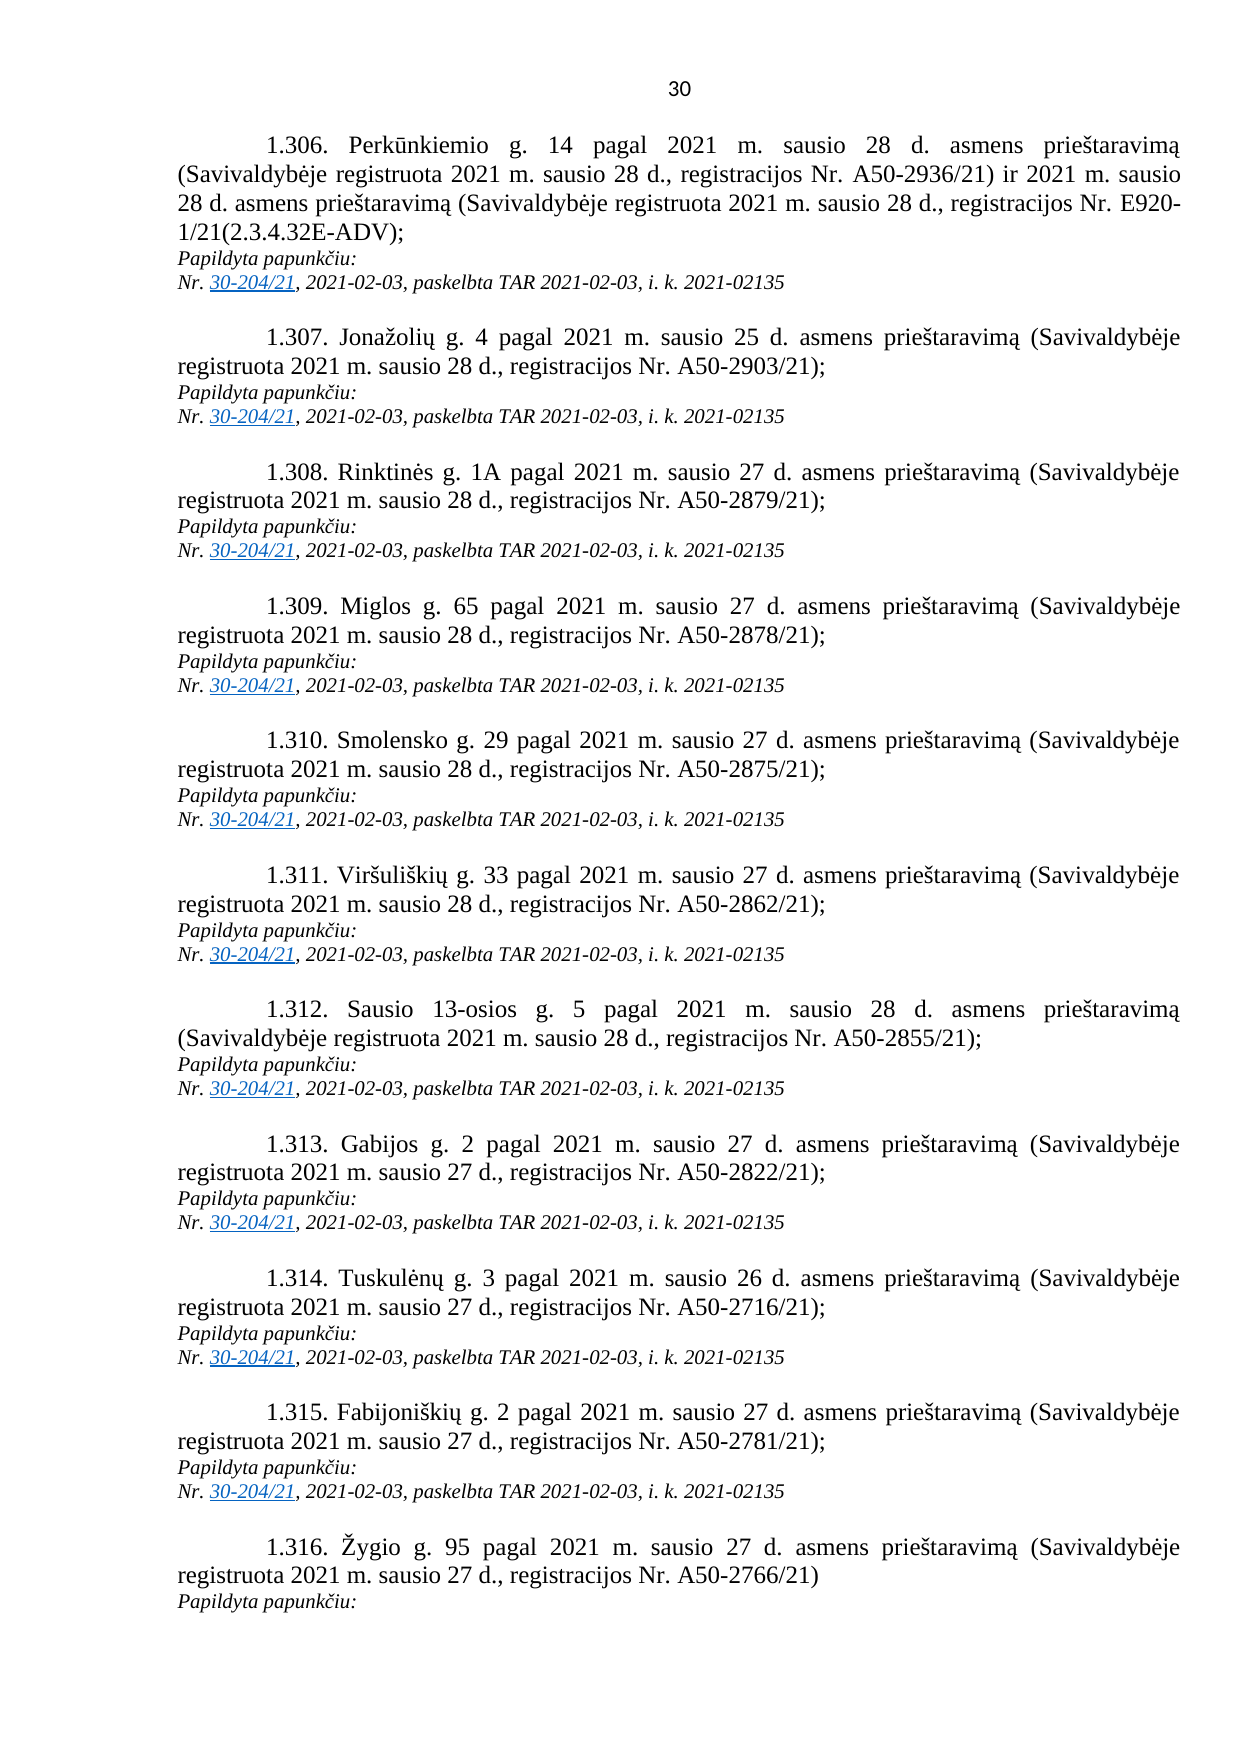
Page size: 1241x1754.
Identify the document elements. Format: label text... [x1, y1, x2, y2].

text 1.306. Perkūnkiemio g. 14 pagal 2021 m. sausio 28 d. asmens prieštaravimą (Savivaldybėje registruota 2021 m. sausio 28 d., registracijos Nr. A50-2936/21) ir 2021 m. sausio 28 d. asmens prieštaravimą (Savivaldybėje registruota 2021 m. sausio 28 d., registracijos Nr. E920-1/21(2.3.4.32E-ADV); [177, 131, 1181, 246]
text 1.308. Rinktinės g. 1A pagal 2021 m. sausio 27 d. asmens prieštaravimą (Savivaldybėje registruota 2021 m. sausio 28 d., registracijos Nr. A50-2879/21); [177, 457, 1181, 514]
text Nr. 30-204/21, 2021-02-03, paskelbta TAR 2021-02-03, i. k. 2021-02135 [177, 404, 1181, 428]
text 1.307. Jonažolių g. 4 pagal 2021 m. sausio 25 d. asmens prieštaravimą (Savivaldybėje registruota 2021 m. sausio 28 d., registracijos Nr. A50-2903/21); [177, 322, 1181, 380]
text Nr. 30-204/21, 2021-02-03, paskelbta TAR 2021-02-03, i. k. 2021-02135 [177, 1210, 1181, 1234]
text Papildyta papunkčiu: [177, 1052, 1181, 1076]
text Papildyta papunkčiu: [177, 1321, 1181, 1345]
text Papildyta papunkčiu: [177, 380, 1181, 404]
text Nr. 30-204/21, 2021-02-03, paskelbta TAR 2021-02-03, i. k. 2021-02135 [177, 270, 1181, 294]
text 1.316. Žygio g. 95 pagal 2021 m. sausio 27 d. asmens prieštaravimą (Savivaldybėje registruota 2021 m. sausio 27 d., registracijos Nr. A50-2766/21) [177, 1532, 1181, 1589]
text 1.312. Sausio 13-osios g. 5 pagal 2021 m. sausio 28 d. asmens prieštaravimą (Savivaldybėje registruota 2021 m. sausio 28 d., registracijos Nr. A50-2855/21); [177, 994, 1181, 1052]
text Papildyta papunkčiu: [177, 246, 1181, 270]
text 1.310. Smolensko g. 29 pagal 2021 m. sausio 27 d. asmens prieštaravimą (Savivaldybėje registruota 2021 m. sausio 28 d., registracijos Nr. A50-2875/21); [177, 726, 1181, 783]
text 1.309. Miglos g. 65 pagal 2021 m. sausio 27 d. asmens prieštaravimą (Savivaldybėje registruota 2021 m. sausio 28 d., registracijos Nr. A50-2878/21); [177, 591, 1181, 649]
text Nr. 30-204/21, 2021-02-03, paskelbta TAR 2021-02-03, i. k. 2021-02135 [177, 942, 1181, 966]
text Nr. 30-204/21, 2021-02-03, paskelbta TAR 2021-02-03, i. k. 2021-02135 [177, 673, 1181, 697]
text 1.315. Fabijoniškių g. 2 pagal 2021 m. sausio 27 d. asmens prieštaravimą (Savivaldybėje registruota 2021 m. sausio 27 d., registracijos Nr. A50-2781/21); [177, 1397, 1181, 1455]
text 1.314. Tuskulėnų g. 3 pagal 2021 m. sausio 26 d. asmens prieštaravimą (Savivaldybėje registruota 2021 m. sausio 27 d., registracijos Nr. A50-2716/21); [177, 1263, 1181, 1321]
text Nr. 30-204/21, 2021-02-03, paskelbta TAR 2021-02-03, i. k. 2021-02135 [177, 1479, 1181, 1503]
text Nr. 30-204/21, 2021-02-03, paskelbta TAR 2021-02-03, i. k. 2021-02135 [177, 1345, 1181, 1369]
text Papildyta papunkčiu: [177, 649, 1181, 673]
text Papildyta papunkčiu: [177, 1455, 1181, 1479]
text Papildyta papunkčiu: [177, 514, 1181, 538]
text Papildyta papunkčiu: [177, 1186, 1181, 1210]
text Nr. 30-204/21, 2021-02-03, paskelbta TAR 2021-02-03, i. k. 2021-02135 [177, 538, 1181, 562]
text 1.313. Gabijos g. 2 pagal 2021 m. sausio 27 d. asmens prieštaravimą (Savivaldybėje registruota 2021 m. sausio 27 d., registracijos Nr. A50-2822/21); [177, 1129, 1181, 1186]
text 1.311. Viršuliškių g. 33 pagal 2021 m. sausio 27 d. asmens prieštaravimą (Savivaldybėje registruota 2021 m. sausio 28 d., registracijos Nr. A50-2862/21); [177, 860, 1181, 917]
text Nr. 30-204/21, 2021-02-03, paskelbta TAR 2021-02-03, i. k. 2021-02135 [177, 807, 1181, 831]
text Papildyta papunkčiu: [177, 917, 1181, 942]
text Nr. 30-204/21, 2021-02-03, paskelbta TAR 2021-02-03, i. k. 2021-02135 [177, 1076, 1181, 1100]
text Papildyta papunkčiu: [177, 1589, 1181, 1613]
text Papildyta papunkčiu: [177, 783, 1181, 807]
